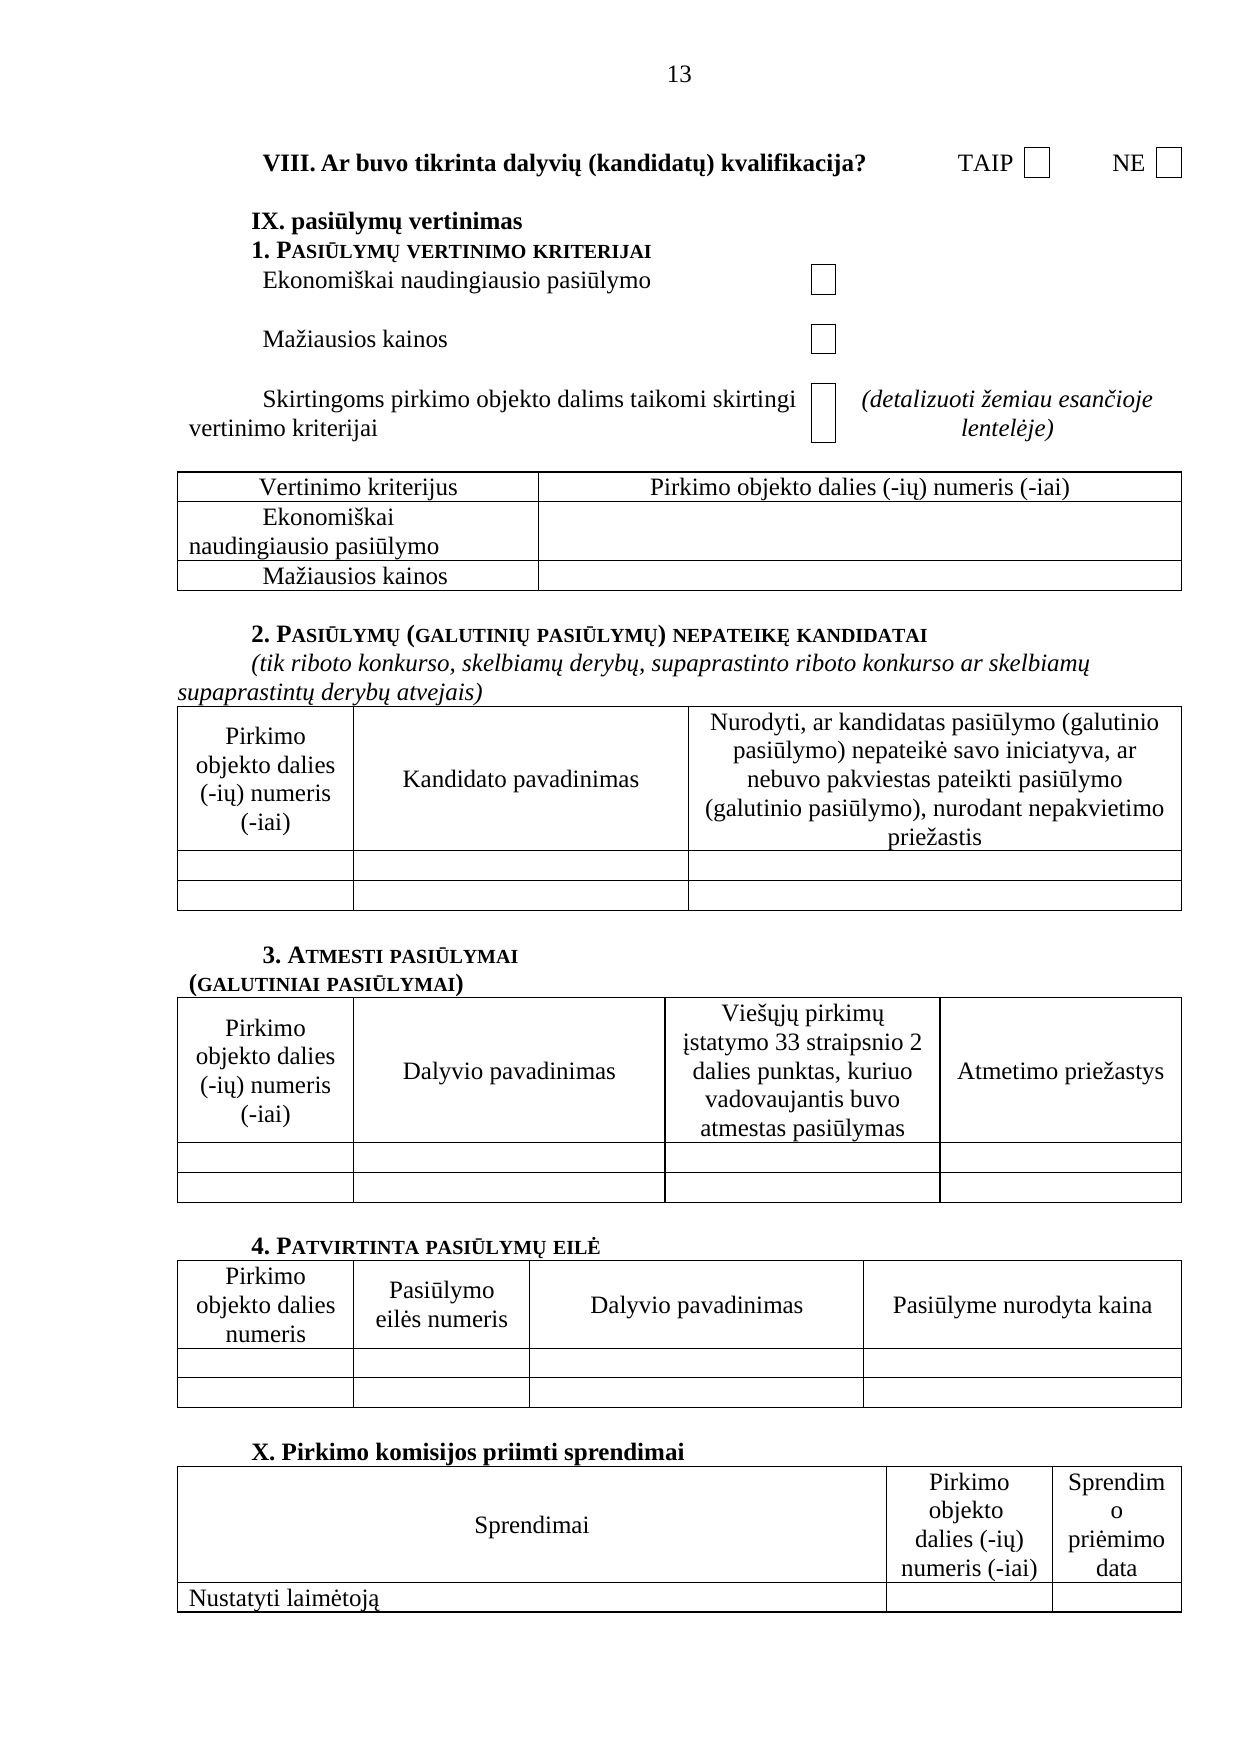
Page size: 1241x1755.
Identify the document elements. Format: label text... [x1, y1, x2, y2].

table_header TAIP [883, 147, 1024, 177]
table_cell [354, 881, 688, 910]
table_header [812, 325, 835, 353]
table_cell [178, 1349, 353, 1377]
table_cell [178, 1143, 353, 1172]
table_cell [354, 1173, 664, 1202]
table_header Pasiūlymo eilės numeris [354, 1261, 529, 1347]
table_cell [530, 1378, 863, 1407]
table_cell [887, 1583, 1052, 1611]
table_header NE [1050, 147, 1156, 177]
table_header Pasiūlyme nurodyta kaina [864, 1261, 1181, 1347]
table_cell [689, 881, 1181, 910]
table_cell [539, 561, 1181, 589]
text 4. Patvirtinta pasiūlymų eilė [177, 1231, 1181, 1260]
table_header [812, 384, 835, 442]
text X. Pirkimo komisijos priimti sprendimai [177, 1437, 1181, 1466]
table_cell [689, 851, 1181, 880]
table_header Kandidato pavadinimas [354, 707, 688, 850]
table_cell [178, 851, 353, 880]
table_cell [354, 1349, 529, 1377]
table_cell Ekonomiškai naudingiausio pasiūlymo [178, 502, 538, 560]
table_cell [864, 1349, 1181, 1377]
table_cell [941, 1143, 1181, 1172]
table_cell [354, 851, 688, 880]
text 2. Pasiūlymų (galutinių pasiūlymų) nepateikę kandidatai [177, 619, 1181, 648]
table_header Pirkimo objekto dalies (-ių) numeris (-iai) [539, 473, 1181, 501]
table_cell Nustatyti laimėtoją [178, 1583, 886, 1611]
table_cell Dalyvio pavadinimas [354, 998, 664, 1142]
table_header Vertinimo kriterijus [178, 473, 538, 501]
table_cell [530, 1349, 863, 1377]
table_header [836, 264, 1181, 294]
table_header VIII. Ar buvo tikrinta dalyvių (kandidatų) kvalifikacija? [177, 147, 883, 177]
table_header 3. Atmesti pasiūlymai (galutiniai pasiūlymai) [177, 940, 647, 997]
table_cell Atmetimo priežastys [941, 998, 1181, 1142]
table_header Mažiausios kainos [177, 324, 811, 353]
table_header [812, 265, 835, 294]
table_cell [864, 1378, 1181, 1407]
table_header Pirkimo objekto dalies (-ių) numeris (-iai) [887, 1467, 1052, 1582]
table_header Sprendimai [178, 1467, 886, 1582]
table_cell [178, 1173, 353, 1202]
table_header [1157, 148, 1181, 177]
table_header Ekonomiškai naudingiausio pasiūlymo [177, 264, 811, 294]
table_cell [666, 1173, 939, 1202]
table_header Sprendimo priėmimo data [1053, 1467, 1181, 1582]
table_cell [178, 1378, 353, 1407]
table_cell Viešųjų pirkimų įstatymo 33 straipsnio 2 dalies punktas, kuriuo vadovaujantis buvo atmestas pasiūlymas [666, 998, 939, 1142]
table_header Pirkimo objekto dalies numeris [178, 1261, 353, 1347]
table_cell [354, 1143, 664, 1172]
table_cell [178, 881, 353, 910]
table_cell Pirkimo objekto dalies (-ių) numeris (-iai) [178, 998, 353, 1142]
table_header [1025, 148, 1049, 177]
table_header [647, 940, 1181, 997]
table_cell [941, 1173, 1181, 1202]
table_header Pirkimo objekto dalies (-ių) numeris (-iai) [178, 707, 353, 850]
table_cell [539, 502, 1181, 560]
text IX. pasiūlymų vertinimas [177, 206, 1181, 235]
table_header [836, 324, 1181, 353]
table_header Nurodyti, ar kandidatas pasiūlymo (galutinio pasiūlymo) nepateikė savo iniciatyva, ar nebuvo pakviestas pateikti pasiūlymo (galutinio pasiūlymo), nurodant nepakvietimo priežastis [689, 707, 1181, 850]
table_header (detalizuoti žemiau esančioje lentelėje) [836, 383, 1181, 442]
table_cell [1053, 1583, 1181, 1611]
table_header Skirtingoms pirkimo objekto dalims taikomi skirtingi vertinimo kriterijai [177, 383, 811, 442]
table_cell [666, 1143, 939, 1172]
text 1. Pasiūlymų vertinimo kriterijai [177, 235, 1181, 264]
table_cell Mažiausios kainos [178, 561, 538, 589]
table_header Dalyvio pavadinimas [530, 1261, 863, 1347]
text (tik riboto konkurso, skelbiamų derybų, supaprastinto riboto konkurso ar skelbiamų supaprastintų derybų atvejais) [177, 648, 1181, 706]
table_cell [354, 1378, 529, 1407]
